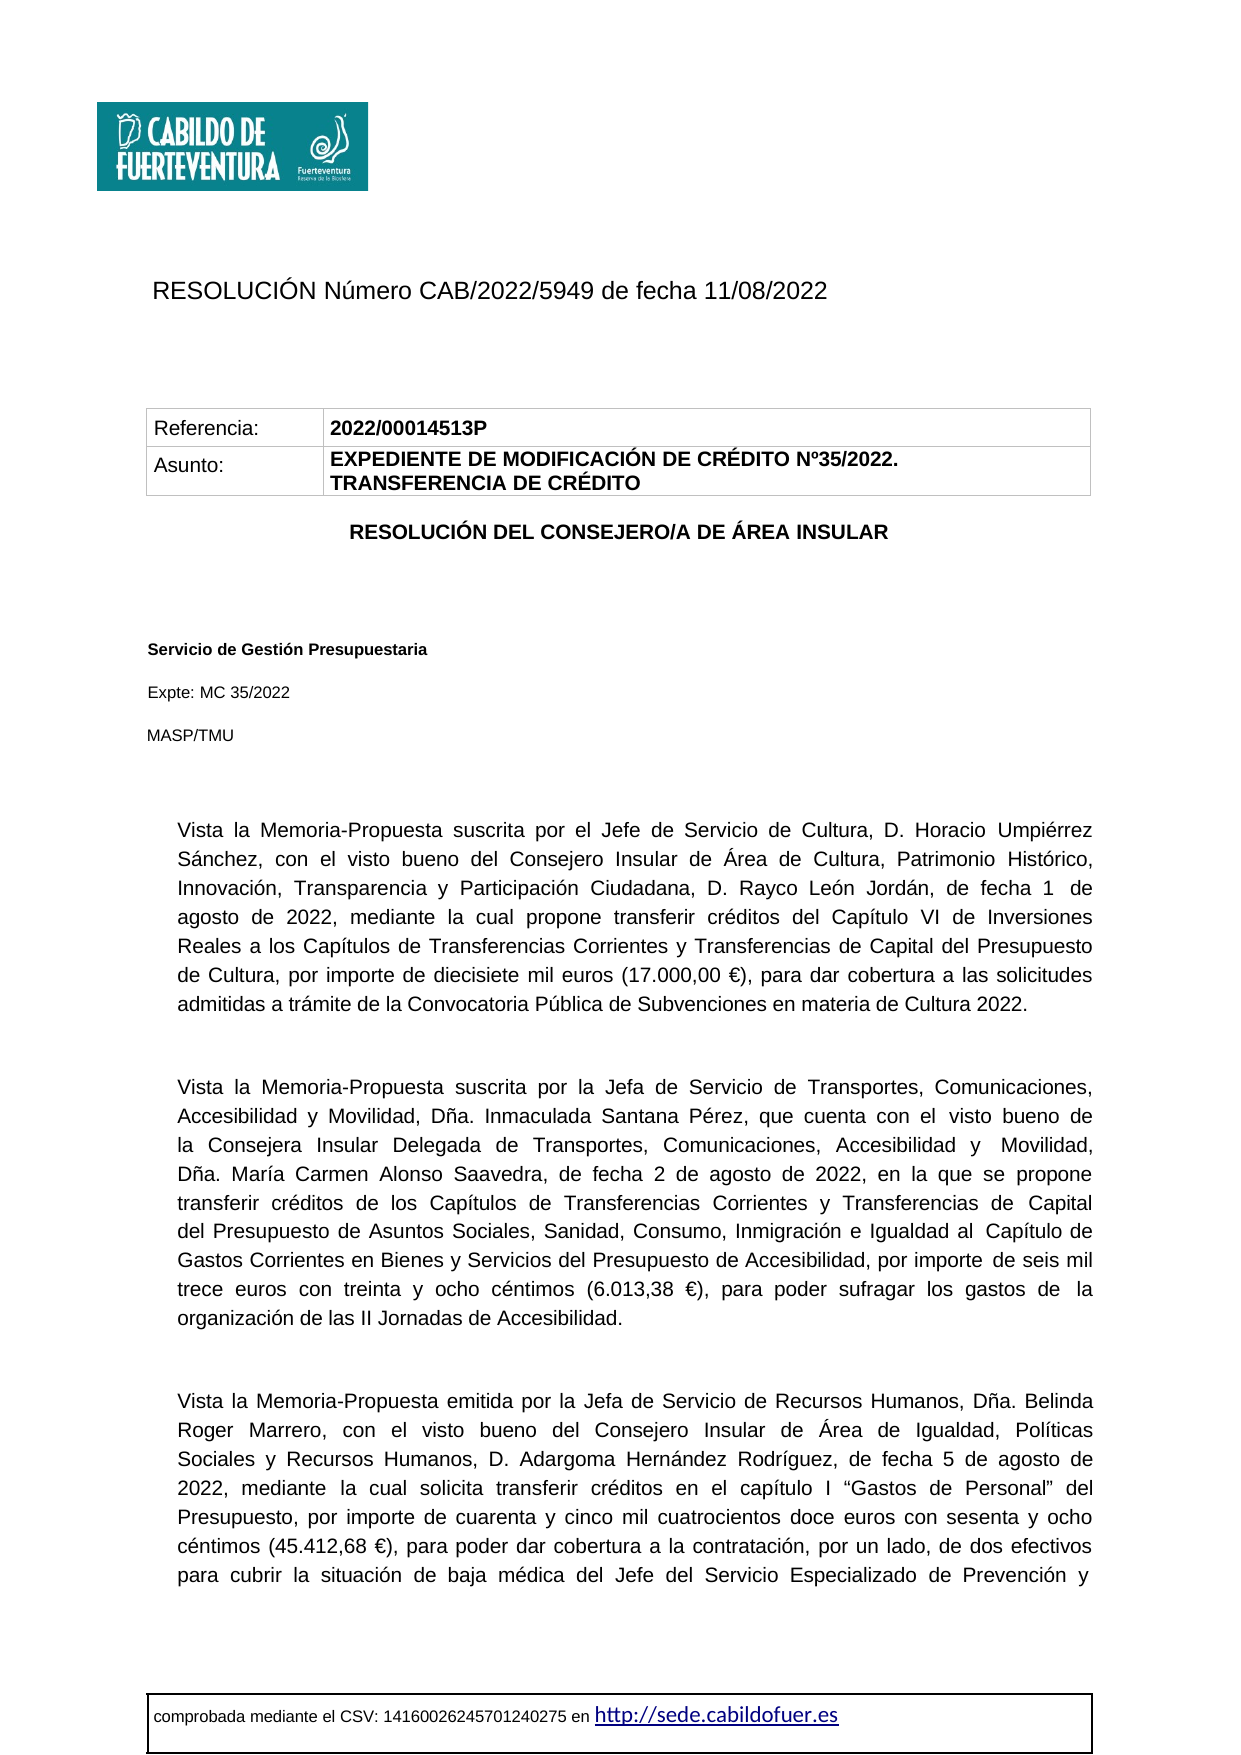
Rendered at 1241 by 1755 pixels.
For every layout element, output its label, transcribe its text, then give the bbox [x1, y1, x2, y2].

subtitle RESOLUCIÓN DEL CONSEJERO/A DE ÁREA INSULAR [349, 520, 1107, 544]
table_cell Asunto: [147, 447, 323, 495]
table_cell EXPEDIENTE DE MODIFICACIÓN DE CRÉDITO Nº35/2022. TRANSFERENCIA DE CRÉDITO [324, 447, 1090, 495]
text Servicio de Gestión Presupuestaria [147, 640, 1107, 659]
text RESOLUCIÓN Número CAB/2022/5949 de fecha 11/08/2022 [152, 276, 1107, 305]
table_header 2022/00014513P [324, 409, 1090, 446]
text Vista la Memoria-Propuesta suscrita por el Jefe de Servicio de Cultura, D. Horacio Umpiérrez Sánchez, con el visto bueno del Consejero Insular de Área de Cultura, Patrimonio Histórico, Innovación, Transparencia y Participación Ciudadana, D. Rayco León Jordán, de fecha 1 de agosto de 2022, mediante la cual propone transferir créditos del Capítulo VI de Inversiones Reales a los Capítulos de Transferencias Corrientes y Transferencias de Capital del Presupuesto de Cultura, por importe de diecisiete mil euros (17.000,00 €), para dar cobertura a las solicitudes admitidas a trámite de la Convocatoria Pública de Subvenciones en materia de Cultura 2022. [177, 818, 1093, 1016]
text Vista la Memoria-Propuesta suscrita por la Jefa de Servicio de Transportes, Comunicaciones, Accesibilidad y Movilidad, Dña. Inmaculada Santana Pérez, que cuenta con el visto bueno de la Consejera Insular Delegada de Transportes, Comunicaciones, Accesibilidad y Movilidad, Dña. María Carmen Alonso Saavedra, de fecha 2 de agosto de 2022, en la que se propone transferir créditos de los Capítulos de Transferencias Corrientes y Transferencias de Capital del Presupuesto de Asuntos Sociales, Sanidad, Consumo, Inmigración e Igualdad al Capítulo de Gastos Corrientes en Bienes y Servicios del Presupuesto de Accesibilidad, por importe de seis mil trece euros con treinta y ocho céntimos (6.013,38 €), para poder sufragar los gastos de la organización de las II Jornadas de Accesibilidad. [177, 1074, 1093, 1330]
text Vista la Memoria-Propuesta emitida por la Jefa de Servicio de Recursos Humanos, Dña. Belinda Roger Marrero, con el visto bueno del Consejero Insular de Área de Igualdad, Políticas Sociales y Recursos Humanos, D. Adargoma Hernández Rodríguez, de fecha 5 de agosto de 2022, mediante la cual solicita transferir créditos en el capítulo I “Gastos de Personal” del Presupuesto, por importe de cuarenta y cinco mil cuatrocientos doce euros con sesenta y ocho céntimos (45.412,68 €), para poder dar cobertura a la contratación, por un lado, de dos efectivos para cubrir la situación de baja médica del Jefe del Servicio Especializado de Prevención y [177, 1389, 1093, 1587]
table_header Referencia: [147, 409, 323, 446]
text Expte: MC 35/2022 MASP/TMU [147, 683, 374, 745]
